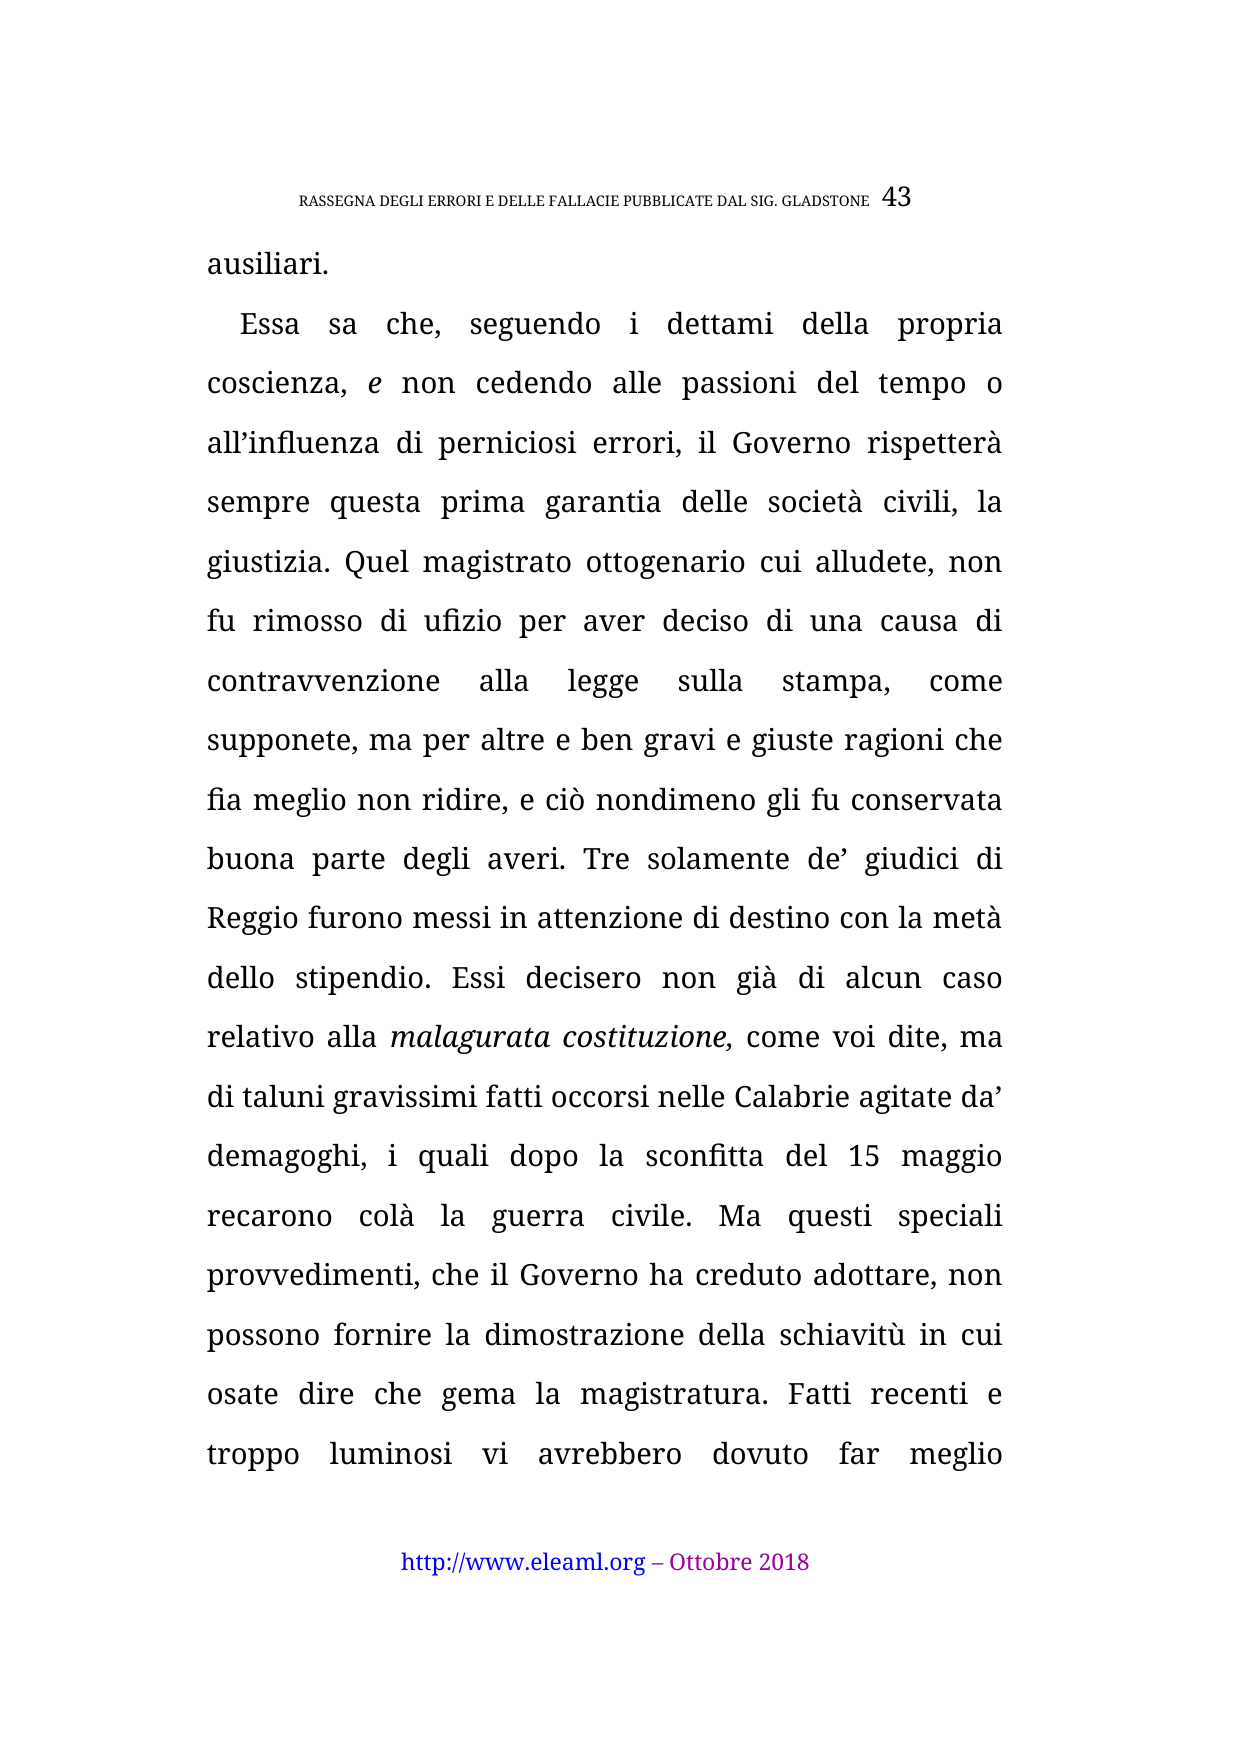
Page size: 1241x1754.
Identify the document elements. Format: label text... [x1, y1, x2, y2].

text ausiliari. [207, 243, 1004, 283]
text Essa sa che, seguendo i dettami della propria coscienza, e non cedendo alle passioni del tempo o all’influenza di perniciosi errori, il Governo rispetterà sempre questa prima garantia delle società civili, la giustizia. Quel magistrato ottogenario cui alludete, non fu rimosso di ufizio per aver deciso di una causa di contravvenzione alla legge sulla stampa, come supponete, ma per altre e ben gravi e giuste ragioni che fia meglio non ridire, e ciò nondimeno gli fu conservata buona parte degli averi. Tre solamente de’ giudici di Reggio furono messi in attenzione di destino con la metà dello stipendio. Essi decisero non già di alcun caso relativo alla malagurata costituzione, come voi dite, ma di taluni gravissimi fatti occorsi nelle Calabrie agitate da’ demagoghi, i quali dopo la sconfitta del 15 maggio recarono colà la guerra civile. Ma questi speciali provvedimenti, che il Governo ha creduto adottare, non possono fornire la dimostrazione della schiavitù in cui osate dire che gema la magistratura. Fatti recenti e troppo luminosi vi avrebbero dovuto far meglio [207, 303, 1004, 1473]
